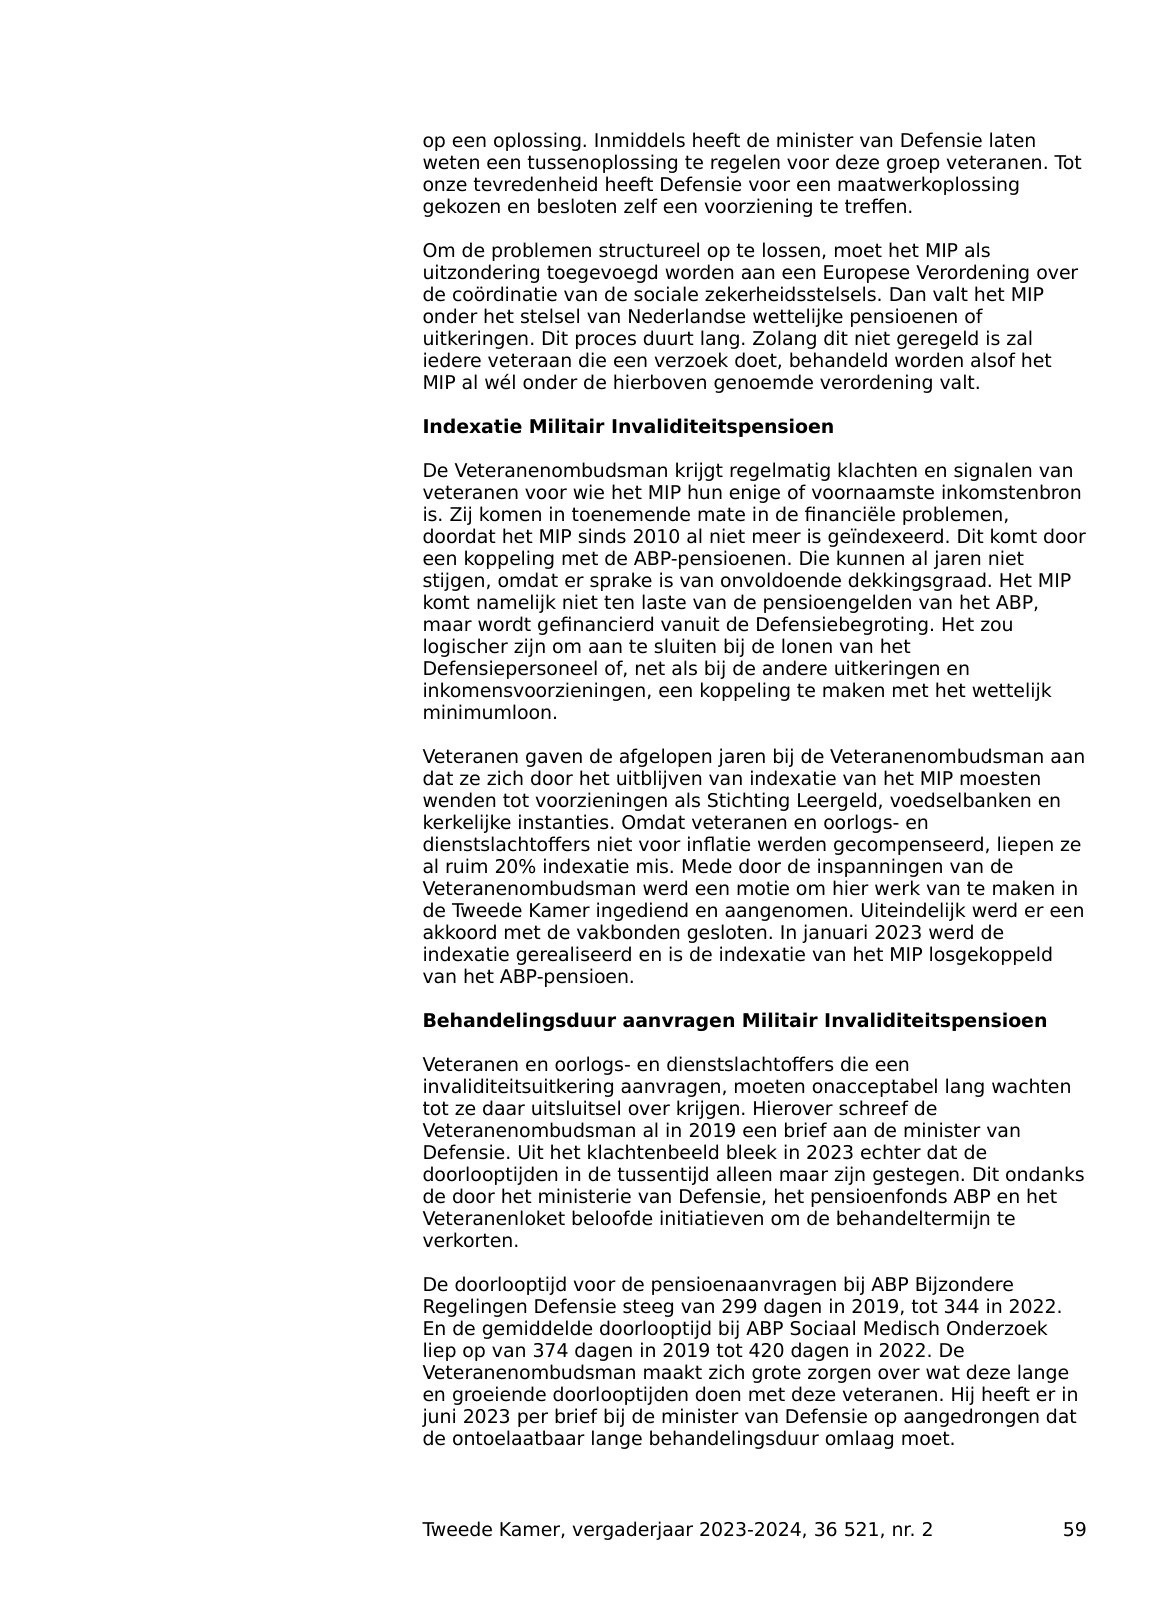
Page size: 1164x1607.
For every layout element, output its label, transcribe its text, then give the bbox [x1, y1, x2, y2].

subtitle Indexatie Militair Invaliditeitspensioen [422, 416, 1087, 438]
subtitle Behandelingsduur aanvragen Militair Invaliditeitspensioen [422, 1010, 1087, 1032]
text Om de problemen structureel op te lossen, moet het MIP als uitzondering toegevoegd worden aan een Europese Verordening over de coördinatie van de sociale zekerheidsstelsels. Dan valt het MIP onder het stelsel van Nederlandse wettelijke pensioenen of uitkeringen. Dit proces duurt lang. Zolang dit niet geregeld is zal iedere veteraan die een verzoek doet, behandeld worden alsof het MIP al wél onder de hierboven genoemde verordening valt. [422, 240, 1087, 394]
text op een oplossing. Inmiddels heeft de minister van Defensie laten weten een tussenoplossing te regelen voor deze groep veteranen. Tot onze tevredenheid heeft Defensie voor een maatwerkoplossing gekozen en besloten zelf een voorziening te treffen. [422, 130, 1087, 218]
text De doorlooptijd voor de pensioenaanvragen bij ABP Bijzondere Regelingen Defensie steeg van 299 dagen in 2019, tot 344 in 2022. En de gemiddelde doorlooptijd bij ABP Sociaal Medisch Onderzoek liep op van 374 dagen in 2019 tot 420 dagen in 2022. De Veteranenombudsman maakt zich grote zorgen over wat deze lange en groeiende doorlooptijden doen met deze veteranen. Hij heeft er in juni 2023 per brief bij de minister van Defensie op aangedrongen dat de ontoelaatbaar lange behandelingsduur omlaag moet. [422, 1274, 1087, 1450]
text Veteranen gaven de afgelopen jaren bij de Veteranenombudsman aan dat ze zich door het uitblijven van indexatie van het MIP moesten wenden tot voorzieningen als Stichting Leergeld, voedselbanken en kerkelijke instanties. Omdat veteranen en oorlogs- en dienstslachtoffers niet voor inflatie werden gecompenseerd, liepen ze al ruim 20% indexatie mis. Mede door de inspanningen van de Veteranenombudsman werd een motie om hier werk van te maken in de Tweede Kamer ingediend en aangenomen. Uiteindelijk werd er een akkoord met de vakbonden gesloten. In januari 2023 werd de indexatie gerealiseerd en is de indexatie van het MIP losgekoppeld van het ABP-pensioen. [422, 746, 1087, 988]
text Veteranen en oorlogs- en dienstslachtoffers die een invaliditeitsuitkering aanvragen, moeten onacceptabel lang wachten tot ze daar uitsluitsel over krijgen. Hierover schreef de Veteranenombudsman al in 2019 een brief aan de minister van Defensie. Uit het klachtenbeeld bleek in 2023 echter dat de doorlooptijden in de tussentijd alleen maar zijn gestegen. Dit ondanks de door het ministerie van Defensie, het pensioenfonds ABP en het Veteranenloket beloofde initiatieven om de behandeltermijn te verkorten. [422, 1054, 1087, 1252]
text De Veteranenombudsman krijgt regelmatig klachten en signalen van veteranen voor wie het MIP hun enige of voornaamste inkomstenbron is. Zij komen in toenemende mate in de financiële problemen, doordat het MIP sinds 2010 al niet meer is geïndexeerd. Dit komt door een koppeling met de ABP-pensioenen. Die kunnen al jaren niet stijgen, omdat er sprake is van onvoldoende dekkingsgraad. Het MIP komt namelijk niet ten laste van de pensioengelden van het ABP, maar wordt gefinancierd vanuit de Defensiebegroting. Het zou logischer zijn om aan te sluiten bij de lonen van het Defensiepersoneel of, net als bij de andere uitkeringen en inkomensvoorzieningen, een koppeling te maken met het wettelijk minimumloon. [422, 460, 1087, 724]
